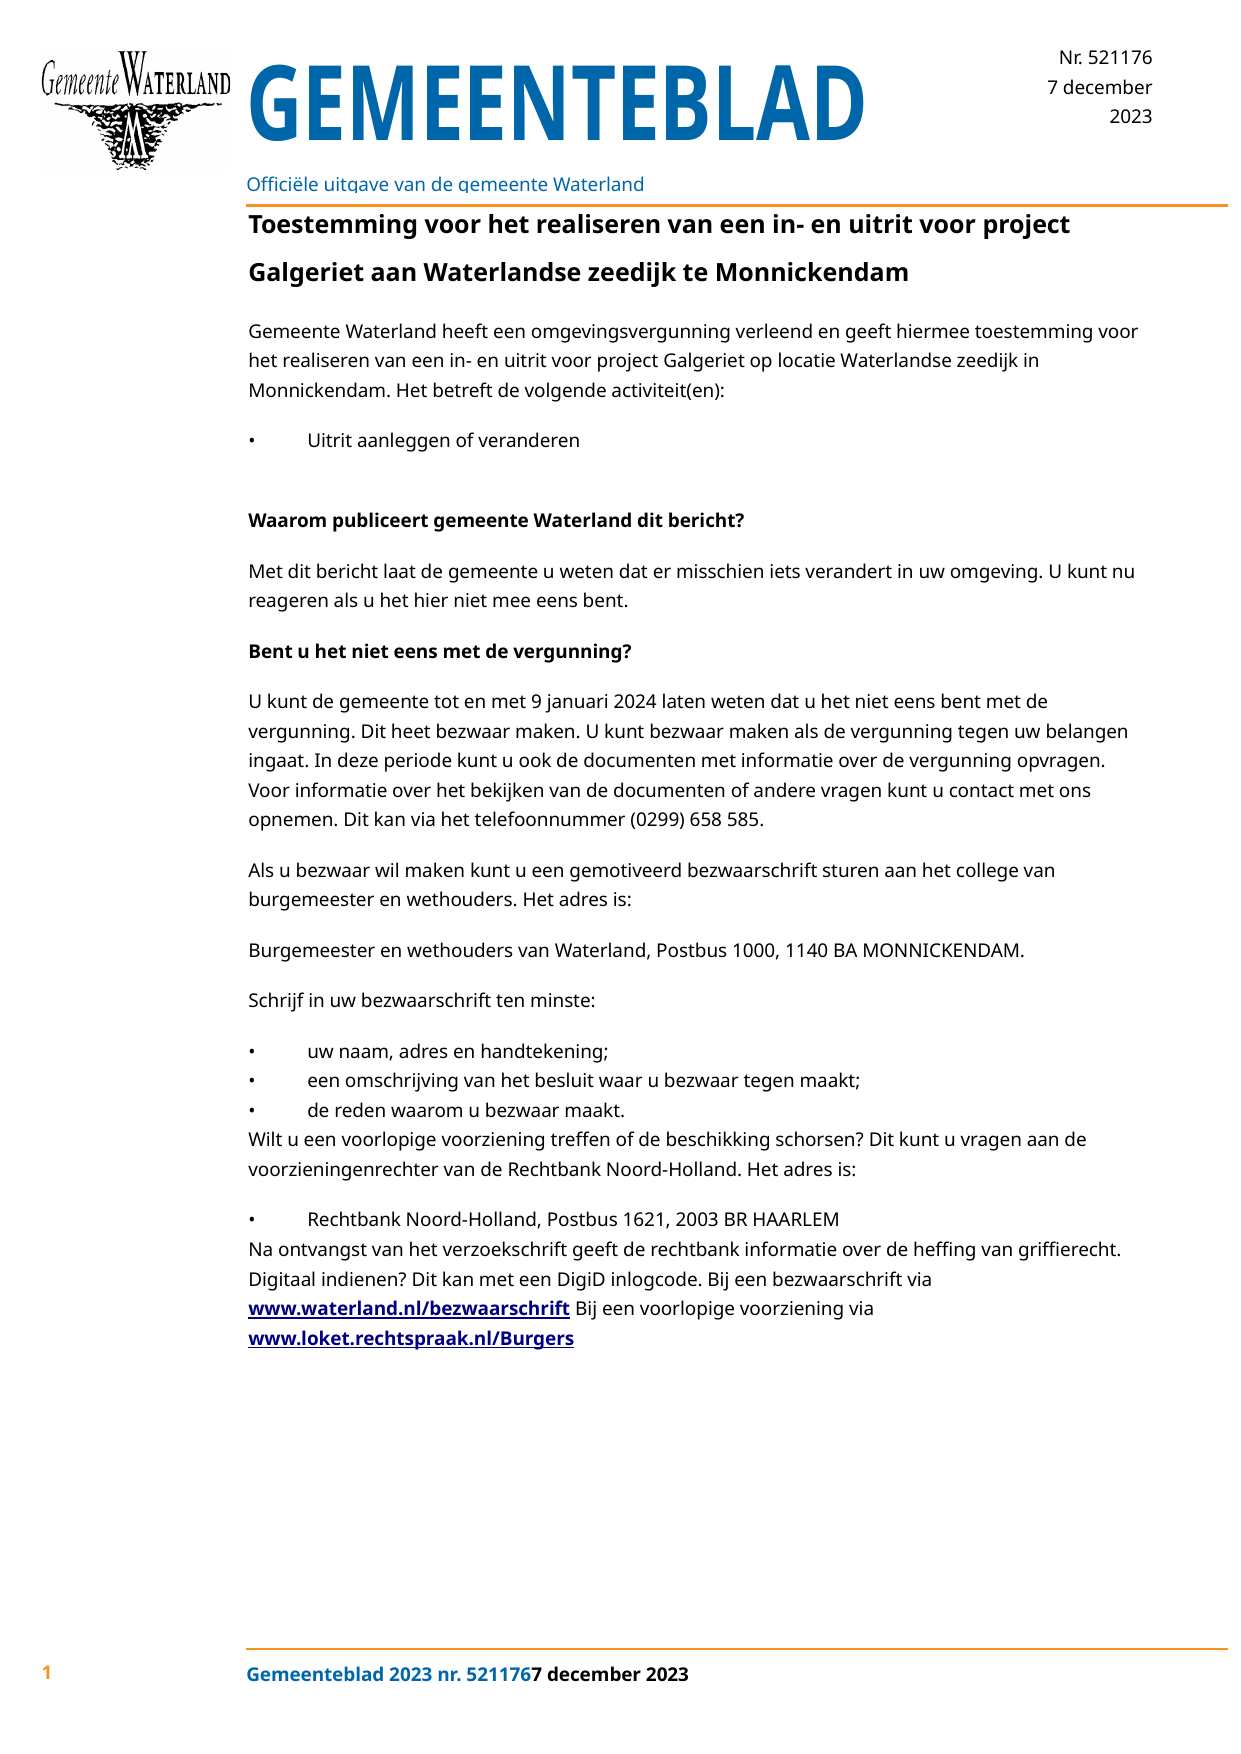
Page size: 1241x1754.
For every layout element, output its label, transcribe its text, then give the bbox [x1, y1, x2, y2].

text Toestemming voor het realiseren van een in- en uitrit voor project Galgeriet aan Waterlandse zeedijk te Monnickendam [248, 207, 1152, 288]
list een omschrijving van het besluit waar u bezwaar tegen maakt; [248, 1067, 1152, 1093]
text Als u bezwaar wil maken kunt u een gemotiveerd bezwaarschrift sturen aan het college van burgemeester en wethouders. Het adres is: [248, 857, 1152, 912]
text Gemeente Waterland heeft een omgevingsvergunning verleend en geeft hiermee toestemming voor het realiseren van een in- en uitrit voor project Galgeriet op locatie Waterlandse zeedijk in Monnickendam. Het betreft de volgende activiteit(en): [248, 318, 1152, 403]
list Rechtbank Noord-Holland, Postbus 1621, 2003 BR HAARLEM [248, 1207, 1152, 1232]
text Met dit bericht laat de gemeente u weten dat er misschien iets verandert in uw omgeving. U kunt nu reageren als u het hier niet mee eens bent. [248, 558, 1152, 613]
list Uitrit aanleggen of veranderen [248, 427, 1152, 453]
list uw naam, adres en handtekening; [248, 1038, 1152, 1064]
text Bent u het niet eens met de vergunning? [248, 638, 1152, 664]
text Burgemeester en wethouders van Waterland, Postbus 1000, 1140 BA MONNICKENDAM. [248, 937, 1152, 963]
list de reden waarom u bezwaar maakt. [248, 1097, 1152, 1123]
text Wilt u een voorlopige voorziening treffen of de beschikking schorsen? Dit kunt u vragen aan de voorzieningenrechter van de Rechtbank Noord-Holland. Het adres is: [248, 1127, 1152, 1182]
text Schrijf in uw bezwaarschrift ten minste: [248, 987, 1152, 1013]
text U kunt de gemeente tot en met 9 januari 2024 laten weten dat u het niet eens bent met de vergunning. Dit heet bezwaar maken. U kunt bezwaar maken als de vergunning tegen uw belangen ingaat. In deze periode kunt u ook de documenten met informatie over de vergunning opvragen. Voor informatie over het bekijken van de documenten of andere vragen kunt u contact met ons opnemen. Dit kan via het telefoonnummer (0299) 658 585. [248, 688, 1152, 832]
text Na ontvangst van het verzoekschrift geeft de rechtbank informatie over de heffing van griffierecht. Digitaal indienen? Dit kan met een DigiD inlogcode. Bij een bezwaarschrift via www.waterland.nl/bezwaarschrift Bij een voorlopige voorziening via www.loket.rechtspraak.nl/Burgers [248, 1236, 1152, 1351]
text Waarom publiceert gemeente Waterland dit bericht? [248, 507, 1152, 533]
picture [41, 47, 231, 172]
